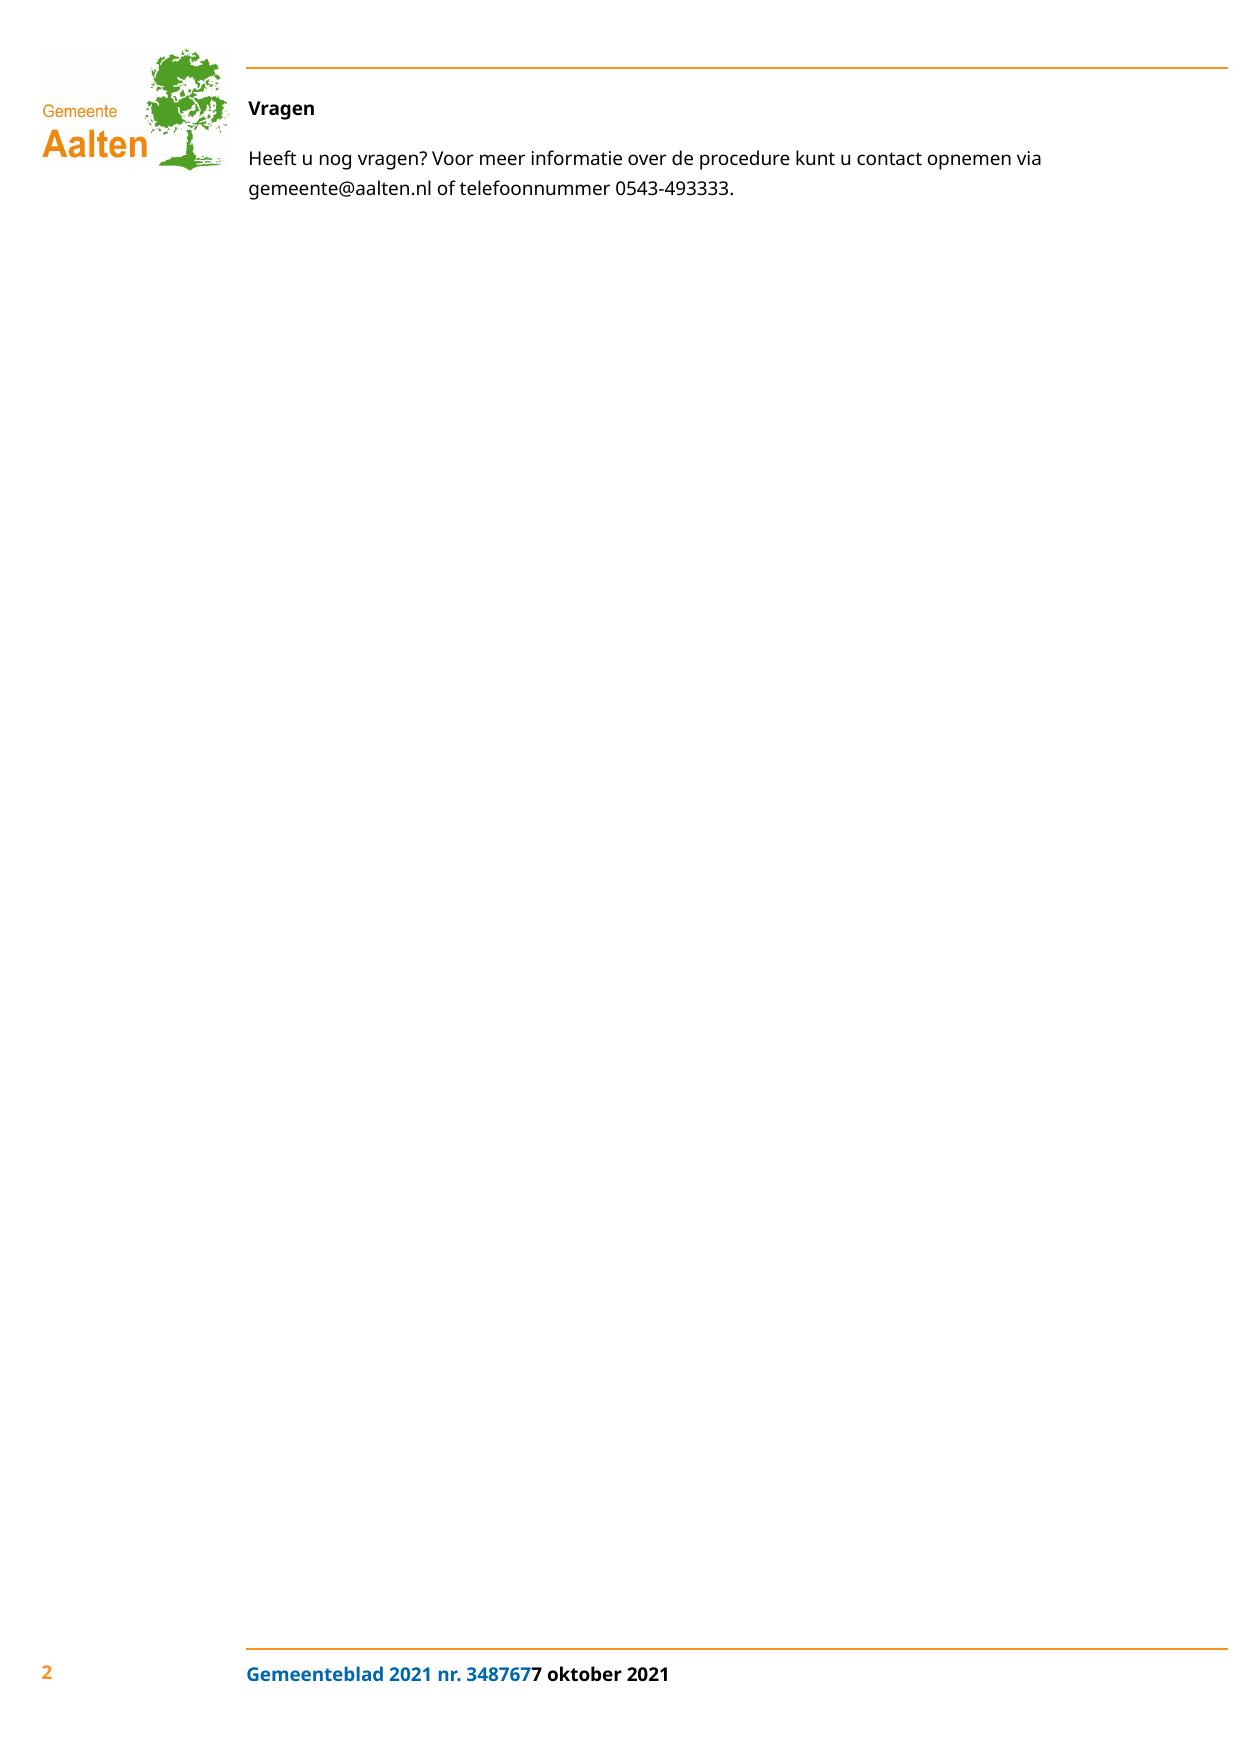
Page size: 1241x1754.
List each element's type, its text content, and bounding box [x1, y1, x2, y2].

text Vragen [248, 95, 1152, 121]
text Heeft u nog vragen? Voor meer informatie over de procedure kunt u contact opnemen via gemeente@aalten.nl of telefoonnummer 0543-493333. [248, 145, 1152, 201]
picture [41, 47, 231, 172]
